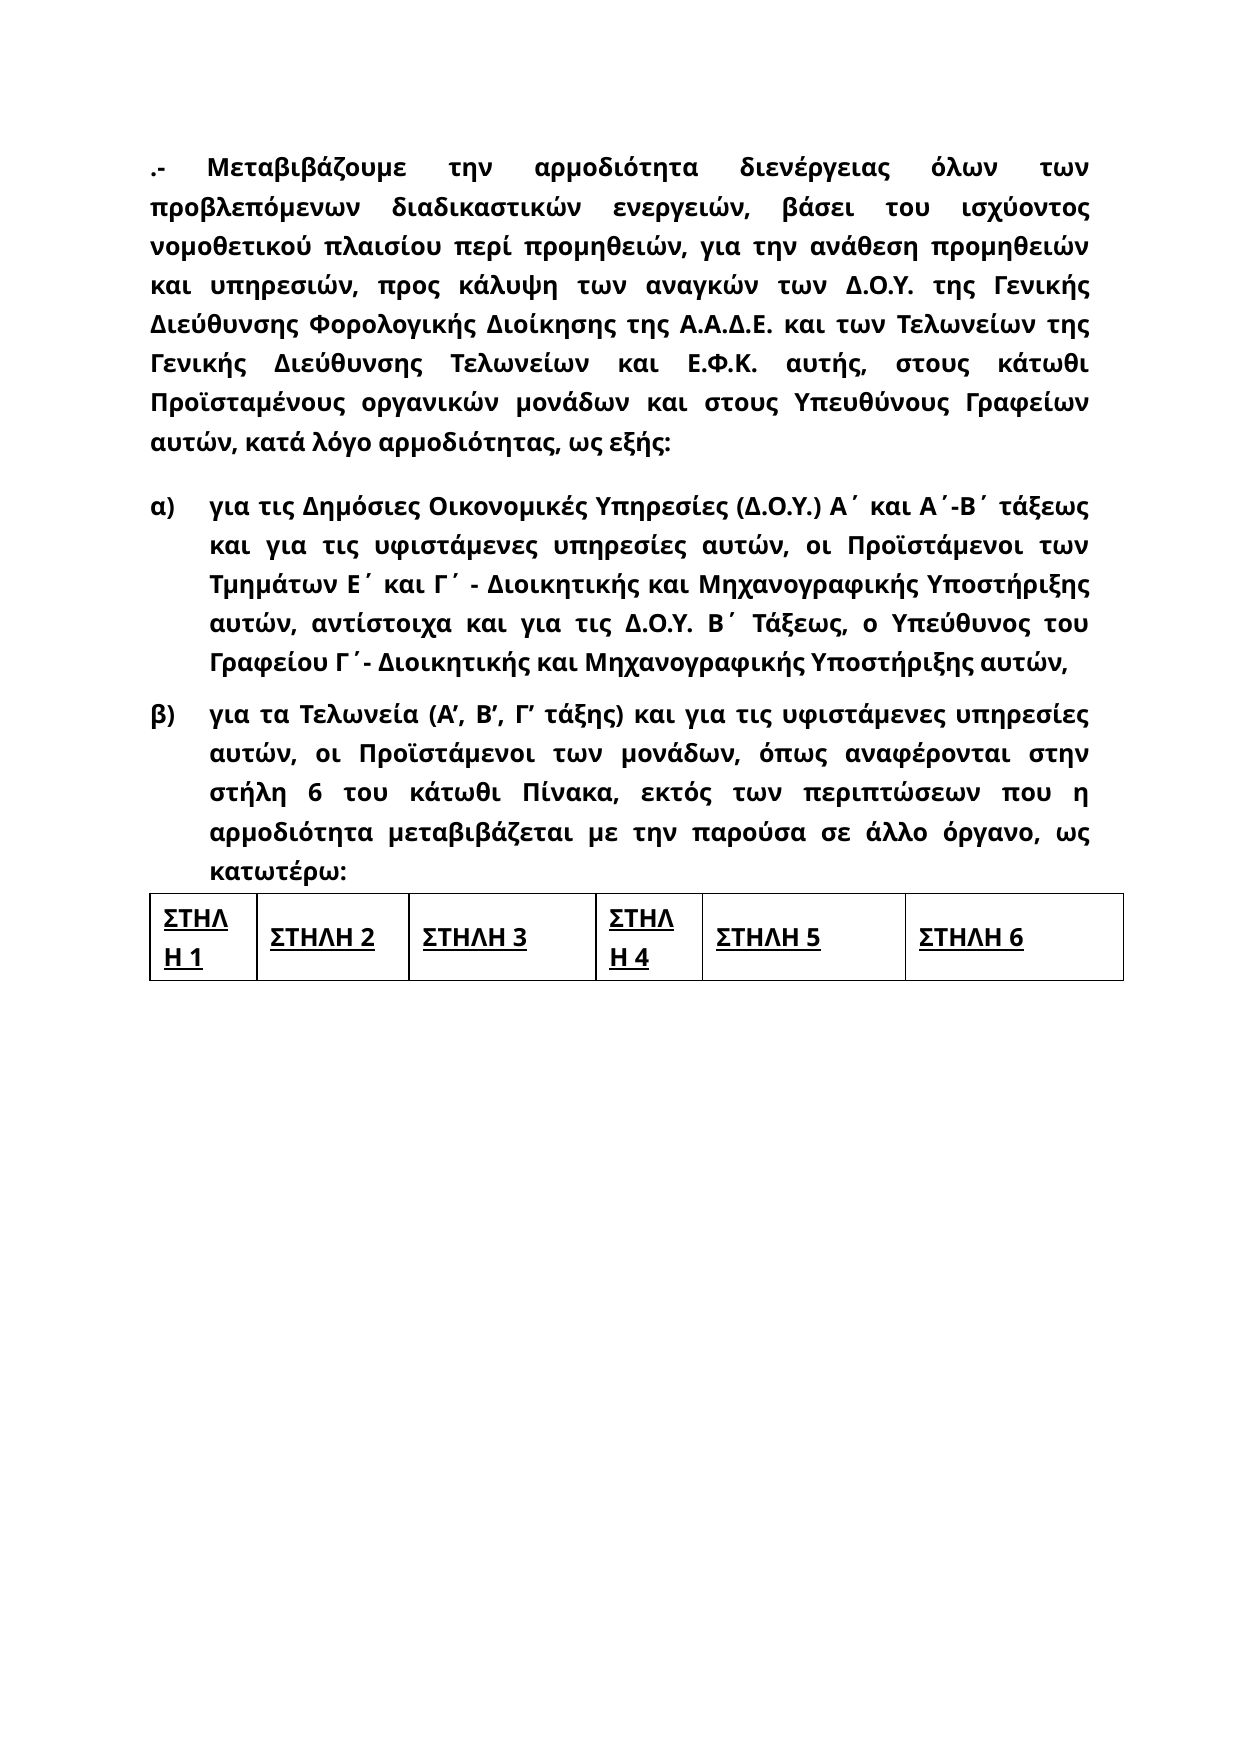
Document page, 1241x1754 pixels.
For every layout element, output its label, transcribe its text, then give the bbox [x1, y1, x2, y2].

table_header ΣΤΗΛΗ 3 [410, 894, 595, 980]
table_header ΣΤΗΛΗ 4 [597, 894, 702, 980]
list α) για τις Δημόσιες Οικονομικές Υπηρεσίες (Δ.Ο.Υ.) Α΄ και Α΄-Β΄ τάξεως και για τις υφιστάμενες υπηρεσίες αυτών, οι Προϊστάμενοι των Τμημάτων Ε΄ και Γ΄ - Διοικητικής και Μηχανογραφικής Υποστήριξης αυτών, αντίστοιχα και για τις Δ.Ο.Υ. Β΄ Τάξεως, ο Υπεύθυνος του Γραφείου Γ΄- Διοικητικής και Μηχανογραφικής Υποστήριξης αυτών, [150, 488, 1090, 679]
table_header ΣΤΗΛΗ 6 [906, 894, 1123, 980]
table_header ΣΤΗΛΗ 5 [703, 894, 905, 980]
table_header ΣΤΗΛΗ 1 [151, 894, 256, 980]
text .- Μεταβιβάζουμε την αρμοδιότητα διενέργειας όλων των προβλεπόμενων διαδικαστικών ενεργειών, βάσει του ισχύοντος νομοθετικού πλαισίου περί προμηθειών, για την ανάθεση προμηθειών και υπηρεσιών, προς κάλυψη των αναγκών των Δ.Ο.Υ. της Γενικής Διεύθυνσης Φορολογικής Διοίκησης της Α.Α.Δ.Ε. και των Τελωνείων της Γενικής Διεύθυνσης Τελωνείων και Ε.Φ.Κ. αυτής, στους κάτωθι Προϊσταμένους οργανικών μονάδων και στους Υπευθύνους Γραφείων αυτών, κατά λόγο αρμοδιότητας, ως εξής: [150, 150, 1090, 458]
list β) για τα Τελωνεία (Α’, Β’, Γ’ τάξης) και για τις υφιστάμενες υπηρεσίες αυτών, οι Προϊστάμενοι των μονάδων, όπως αναφέρονται στην στήλη 6 του κάτωθι Πίνακα, εκτός των περιπτώσεων που η αρμοδιότητα μεταβιβάζεται με την παρούσα σε άλλο όργανο, ως κατωτέρω: [150, 697, 1090, 887]
table_header ΣΤΗΛΗ 2 [258, 894, 408, 980]
